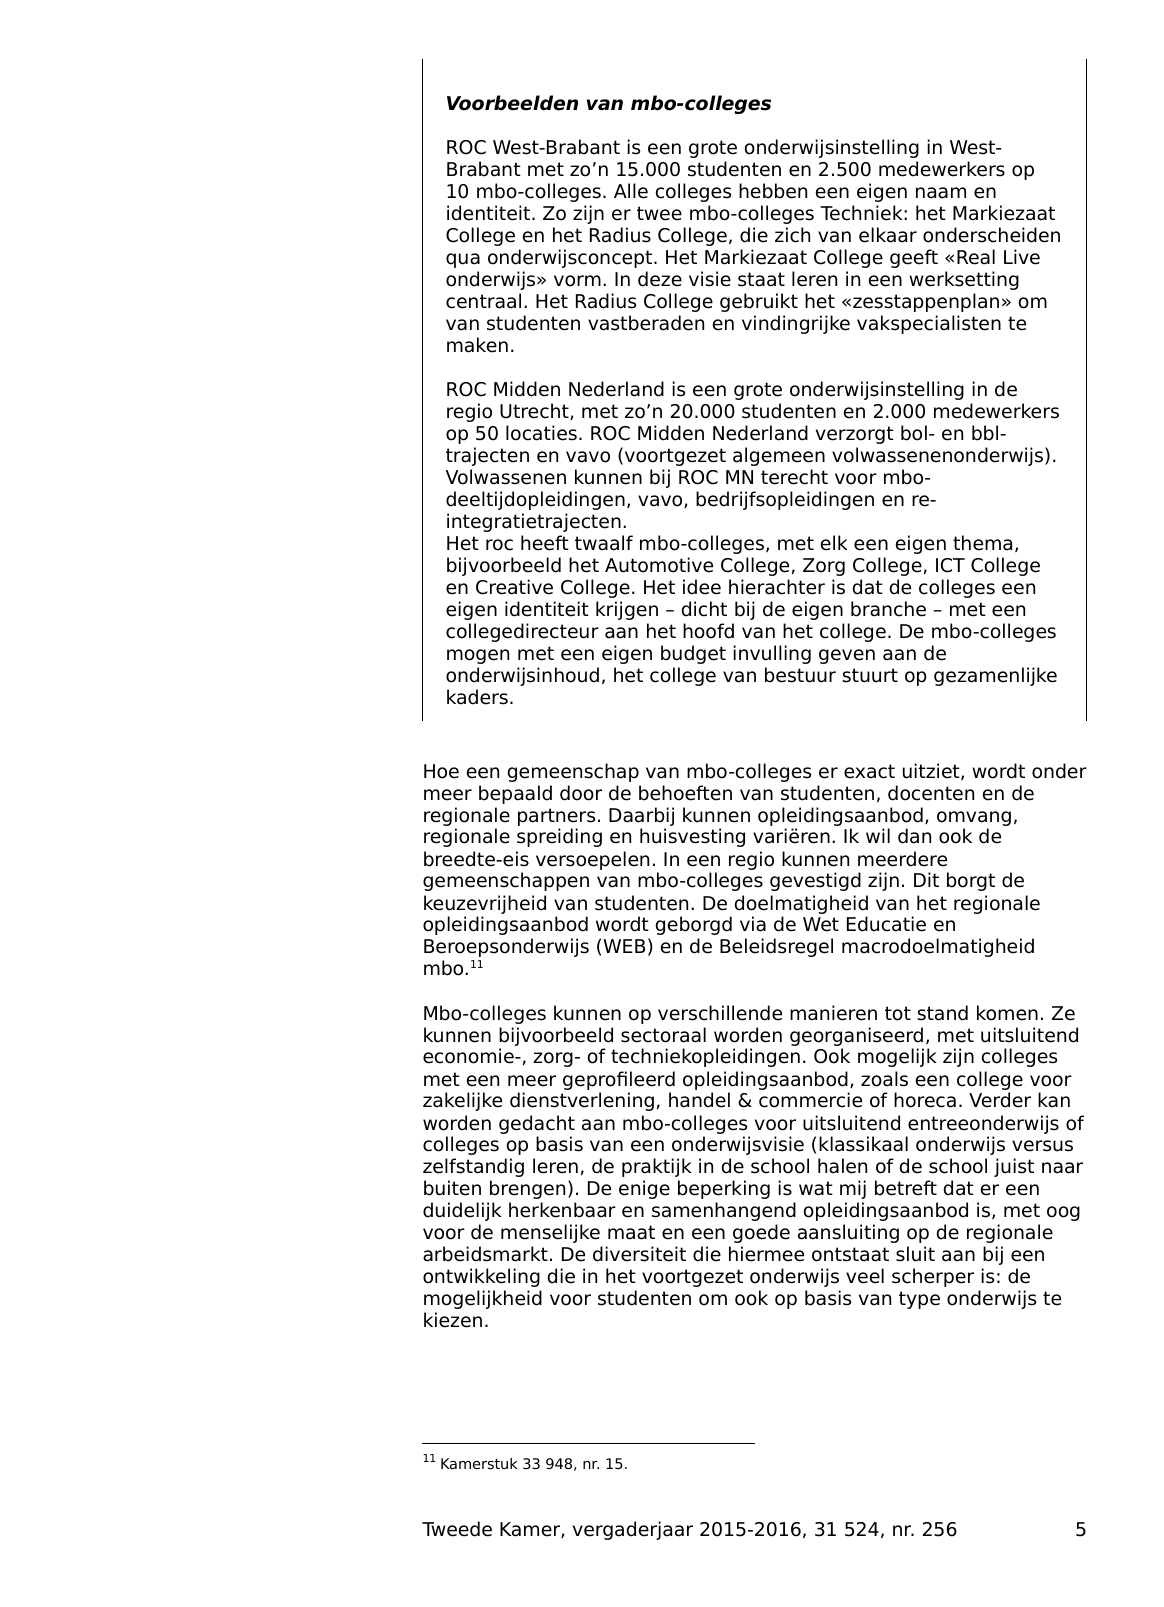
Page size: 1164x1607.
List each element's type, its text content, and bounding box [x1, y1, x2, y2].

table_header Voorbeelden van mbo-colleges ROC West-Brabant is een grote onderwijsinstelling in West-Brabant met zo’n 15.000 studenten en 2.500 medewerkers op 10 mbo-colleges. Alle colleges hebben een eigen naam en identiteit. Zo zijn er twee mbo-colleges Techniek: het Markiezaat College en het Radius College, die zich van elkaar onderscheiden qua onderwijsconcept. Het Markiezaat College geeft «Real Live onderwijs» vorm. In deze visie staat leren in een werksetting centraal. Het Radius College gebruikt het «zesstappenplan» om van studenten vastberaden en vindingrijke vakspecialisten te maken. ROC Midden Nederland is een grote onderwijsinstelling in de regio Utrecht, met zo’n 20.000 studenten en 2.000 medewerkers op 50 locaties. ROC Midden Nederland verzorgt bol- en bbl-trajecten en vavo (voortgezet algemeen volwassenenonderwijs). Volwassenen kunnen bij ROC MN terecht voor mbo-deeltijdopleidingen, vavo, bedrijfsopleidingen en re-integratietrajecten. Het roc heeft twaalf mbo-colleges, met elk een eigen thema, bijvoorbeeld het Automotive College, Zorg College, ICT College en Creative College. Het idee hierachter is dat de colleges een eigen identiteit krijgen – dicht bij de eigen branche – met een collegedirecteur aan het hoofd van het college. De mbo-colleges mogen met een eigen budget invulling geven aan de onderwijsinhoud, het college van bestuur stuurt op gezamenlijke kaders. [423, 59, 1086, 721]
text Mbo-colleges kunnen op verschillende manieren tot stand komen. Ze kunnen bijvoorbeeld sectoraal worden georganiseerd, met uitsluitend economie-, zorg- of techniekopleidingen. Ook mogelijk zijn colleges met een meer geprofileerd opleidingsaanbod, zoals een college voor zakelijke dienstverlening, handel & commercie of horeca. Verder kan worden gedacht aan mbo-colleges voor uitsluitend entreeonderwijs of colleges op basis van een onderwijsvisie (klassikaal onderwijs versus zelfstandig leren, de praktijk in de school halen of de school juist naar buiten brengen). De enige beperking is wat mij betreft dat er een duidelijk herkenbaar en samenhangend opleidingsaanbod is, met oog voor de menselijke maat en een goede aansluiting op de regionale arbeidsmarkt. De diversiteit die hiermee ontstaat sluit aan bij een ontwikkeling die in het voortgezet onderwijs veel scherper is: de mogelijkheid voor studenten om ook op basis van type onderwijs te kiezen. [422, 1002, 1087, 1332]
text Kamerstuk 33 948, nr. 15. [422, 1452, 1087, 1474]
text Hoe een gemeenschap van mbo-colleges er exact uitziet, wordt onder meer bepaald door de behoeften van studenten, docenten en de regionale partners. Daarbij kunnen opleidingsaanbod, omvang, regionale spreiding en huisvesting variëren. Ik wil dan ook de breedte-eis versoepelen. In een regio kunnen meerdere gemeenschappen van mbo-colleges gevestigd zijn. Dit borgt de keuzevrijheid van studenten. De doelmatigheid van het regionale opleidingsaanbod wordt geborgd via de Wet Educatie en Beroepsonderwijs (WEB) en de Beleidsregel macrodoelmatigheid mbo. [422, 761, 1087, 980]
